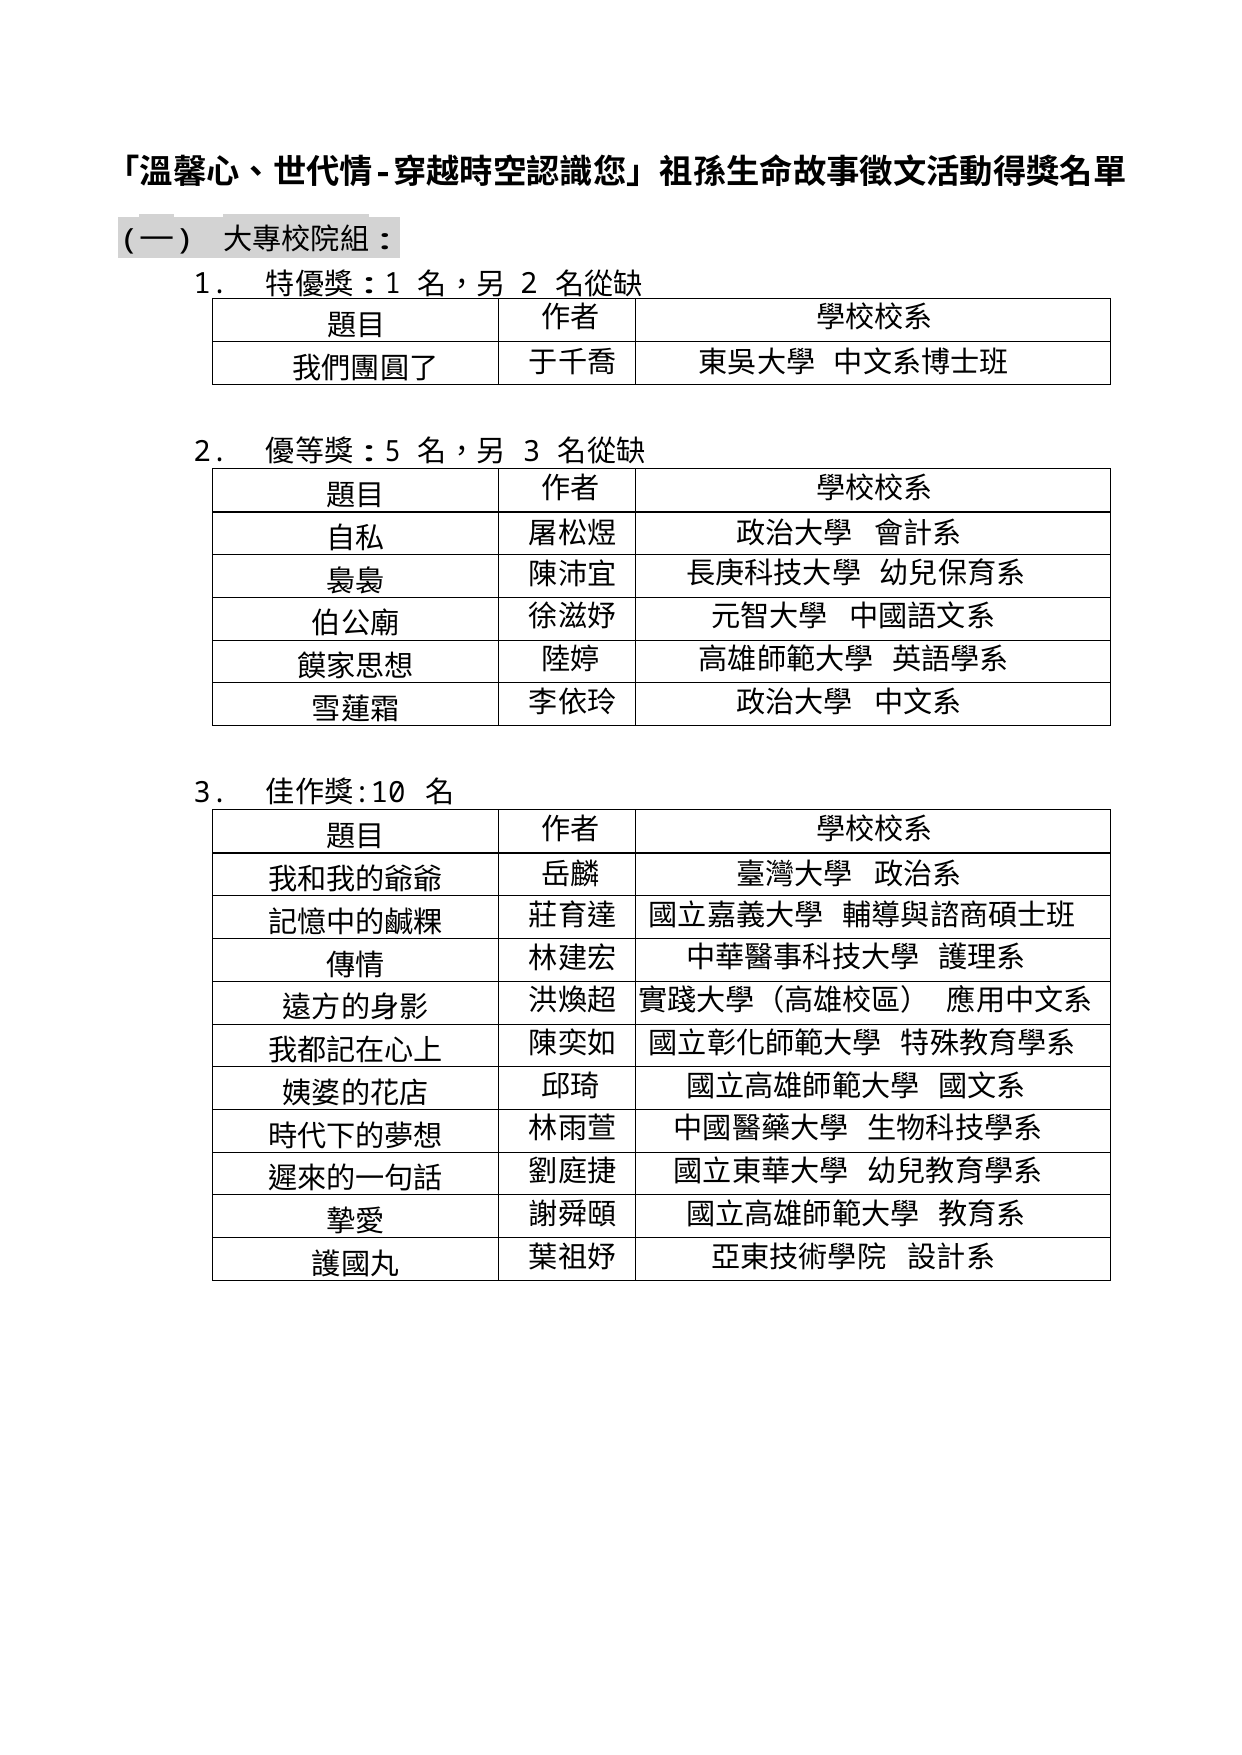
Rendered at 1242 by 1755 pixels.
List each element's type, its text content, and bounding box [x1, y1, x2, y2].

table_cell 政治大學 中文系 [636, 683, 1110, 725]
table_cell 政治大學 會計系 [636, 513, 1110, 554]
table_cell 記憶中的鹹粿 [213, 896, 498, 938]
table_cell 謝舜頤 [499, 1195, 635, 1237]
table_cell 中國醫藥大學 生物科技學系 [636, 1110, 1110, 1152]
table_cell 國立東華大學 幼兒教育學系 [636, 1153, 1110, 1194]
table_cell 徐滋妤 [499, 598, 635, 639]
table_header 題目 [213, 810, 498, 852]
table_cell 高雄師範大學 英語學系 [636, 641, 1110, 682]
table_cell 我和我的爺爺 [213, 854, 498, 895]
text (一) 大專校院組: [118, 214, 1137, 256]
table_cell 國立高雄師範大學 國文系 [636, 1067, 1110, 1109]
table_cell 陸婷 [499, 641, 635, 682]
table_cell 東吳大學 中文系博士班 [636, 342, 1110, 384]
text 「溫馨心、世代情-穿越時空認識您」祖孫生命故事徵文活動得獎名單 [106, 142, 1135, 194]
text 2. 優等獎:5 名，另 3 名從缺 [193, 427, 1137, 468]
table_cell 屠松煜 [499, 513, 635, 554]
table_cell 岳麟 [499, 854, 635, 895]
table_header 題目 [213, 299, 498, 341]
table_header 學校校系 [636, 299, 1110, 341]
table_cell 我都記在心上 [213, 1025, 498, 1066]
table_header 作者 [499, 299, 635, 341]
table_cell 裊裊 [213, 555, 498, 597]
table_cell 護國丸 [213, 1238, 498, 1280]
table_cell 國立彰化師範大學 特殊教育學系 [636, 1025, 1110, 1066]
table_cell 陳奕如 [499, 1025, 635, 1066]
table_cell 亞東技術學院 設計系 [636, 1238, 1110, 1280]
table_cell 遲來的一句話 [213, 1153, 498, 1194]
table_header 題目 [213, 469, 498, 511]
table_cell 國立嘉義大學 輔導與諮商碩士班 [636, 896, 1110, 938]
table_cell 邱琦 [499, 1067, 635, 1109]
table_cell 葉祖妤 [499, 1238, 635, 1280]
table_header 學校校系 [636, 469, 1110, 511]
table_cell 陳沛宜 [499, 555, 635, 597]
table_cell 林雨萱 [499, 1110, 635, 1152]
table_header 作者 [499, 469, 635, 511]
table_cell 洪煥超 [499, 982, 635, 1023]
table_cell 長庚科技大學 幼兒保育系 [636, 555, 1110, 597]
table_cell 遠方的身影 [213, 982, 498, 1023]
table_cell 姨婆的花店 [213, 1067, 498, 1109]
text 3. 佳作獎:10 名 [193, 768, 1137, 809]
table_cell 于千喬 [499, 342, 635, 384]
table_cell 莊育達 [499, 896, 635, 938]
table_cell 時代下的夢想 [213, 1110, 498, 1152]
table_cell 摯愛 [213, 1195, 498, 1237]
table_cell 伯公廟 [213, 598, 498, 639]
table_cell 饃家思想 [213, 641, 498, 682]
table_cell 林建宏 [499, 939, 635, 981]
table_header 學校校系 [636, 810, 1110, 852]
table_cell 國立高雄師範大學 教育系 [636, 1195, 1110, 1237]
table_header 作者 [499, 810, 635, 852]
table_cell 中華醫事科技大學 護理系 [636, 939, 1110, 981]
table_cell 李依玲 [499, 683, 635, 725]
table_cell 雪蓮霜 [213, 683, 498, 725]
table_cell 傳情 [213, 939, 498, 981]
text 1. 特優獎:1 名，另 2 名從缺 [193, 256, 1137, 298]
table_cell 劉庭捷 [499, 1153, 635, 1194]
table_cell 臺灣大學 政治系 [636, 854, 1110, 895]
table_cell 自私 [213, 513, 498, 554]
table_cell 我們團圓了 [213, 342, 498, 384]
table_cell 實踐大學（高雄校區） 應用中文系 [636, 982, 1110, 1023]
table_cell 元智大學 中國語文系 [636, 598, 1110, 639]
